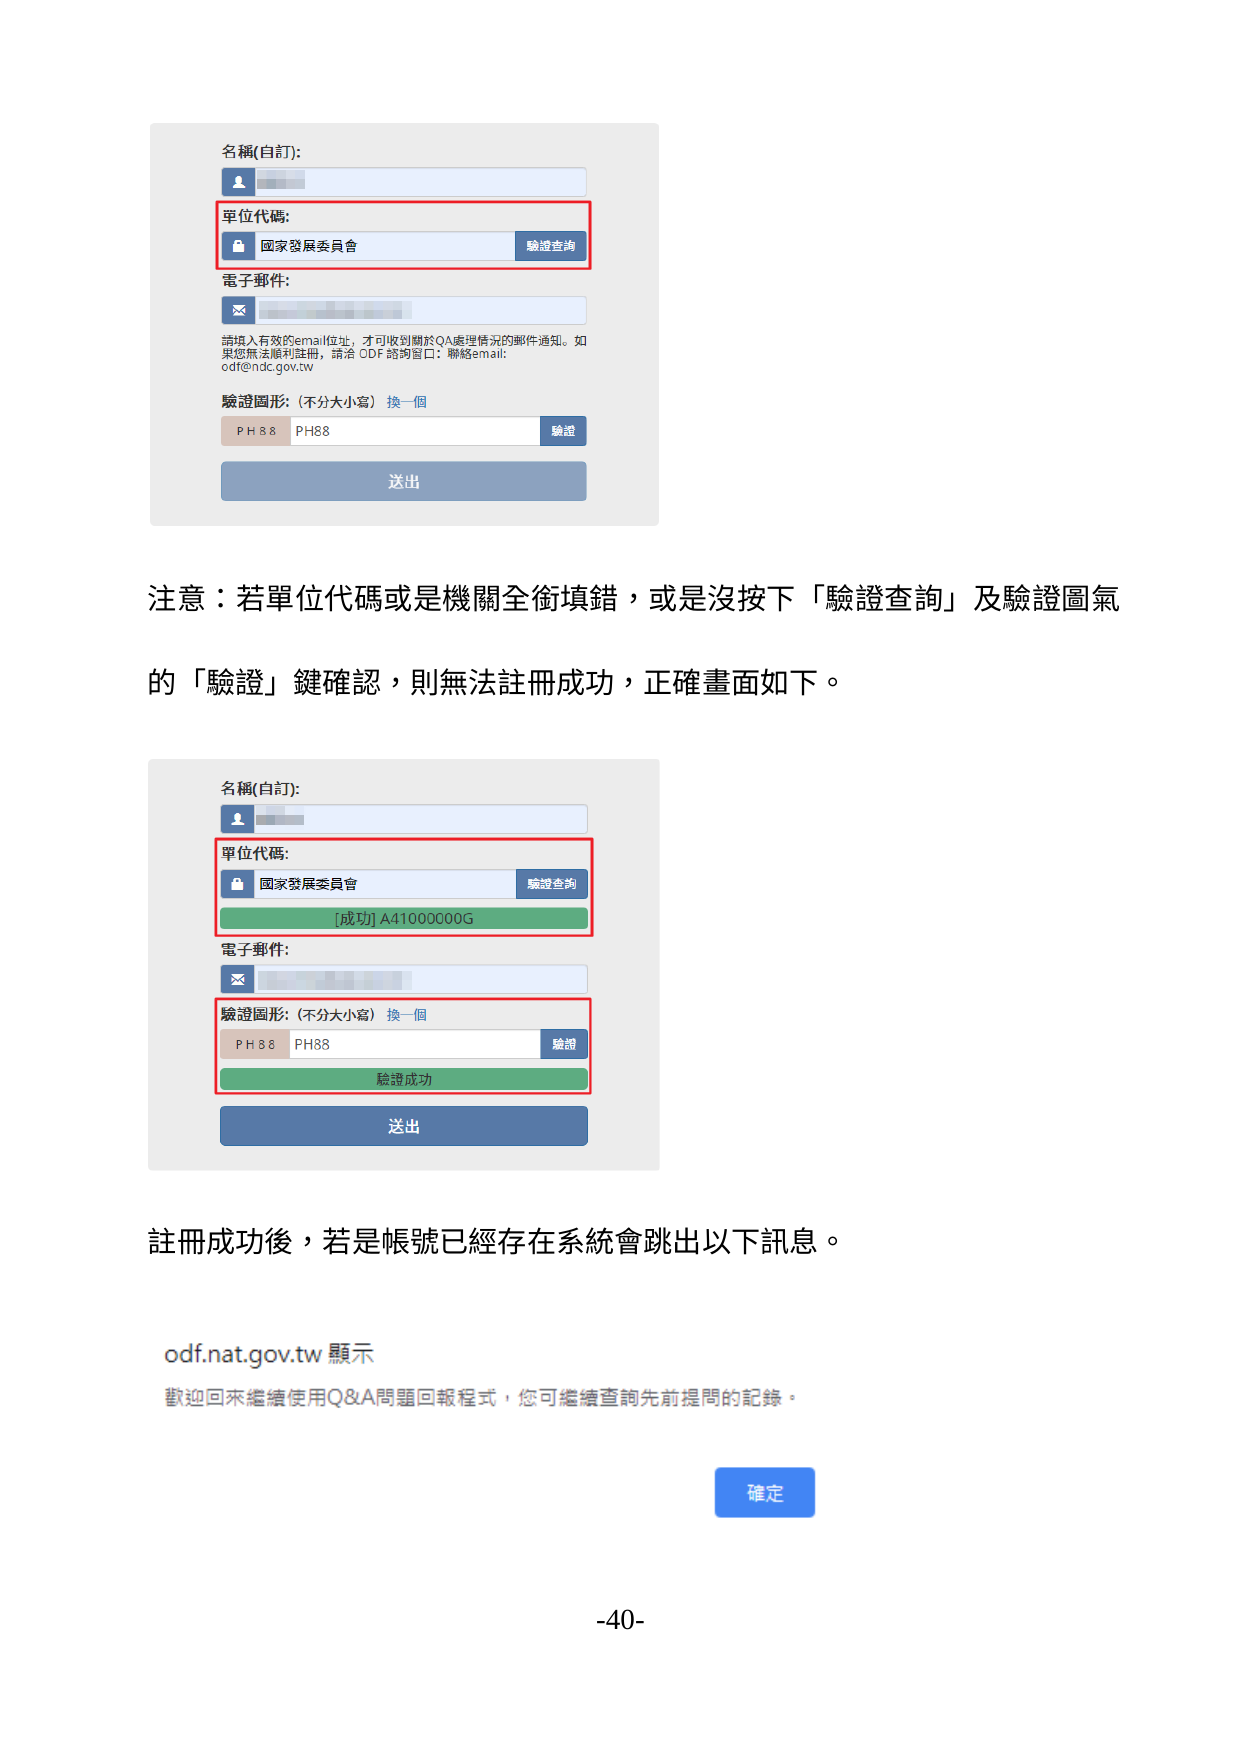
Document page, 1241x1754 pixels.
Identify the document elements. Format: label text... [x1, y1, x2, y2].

text 注意：若單位代碼或是機關全銜填錯，或是沒按下「驗證查詢」及驗證圖氣的「驗證」鍵確認，則無法註冊成功，正確畫面如下。 [148, 575, 1122, 702]
picture [147, 1317, 831, 1532]
text 註冊成功後，若是帳號已經存在系統會跳出以下訊息。 [148, 1219, 1122, 1261]
picture [147, 118, 660, 527]
picture [147, 758, 660, 1171]
